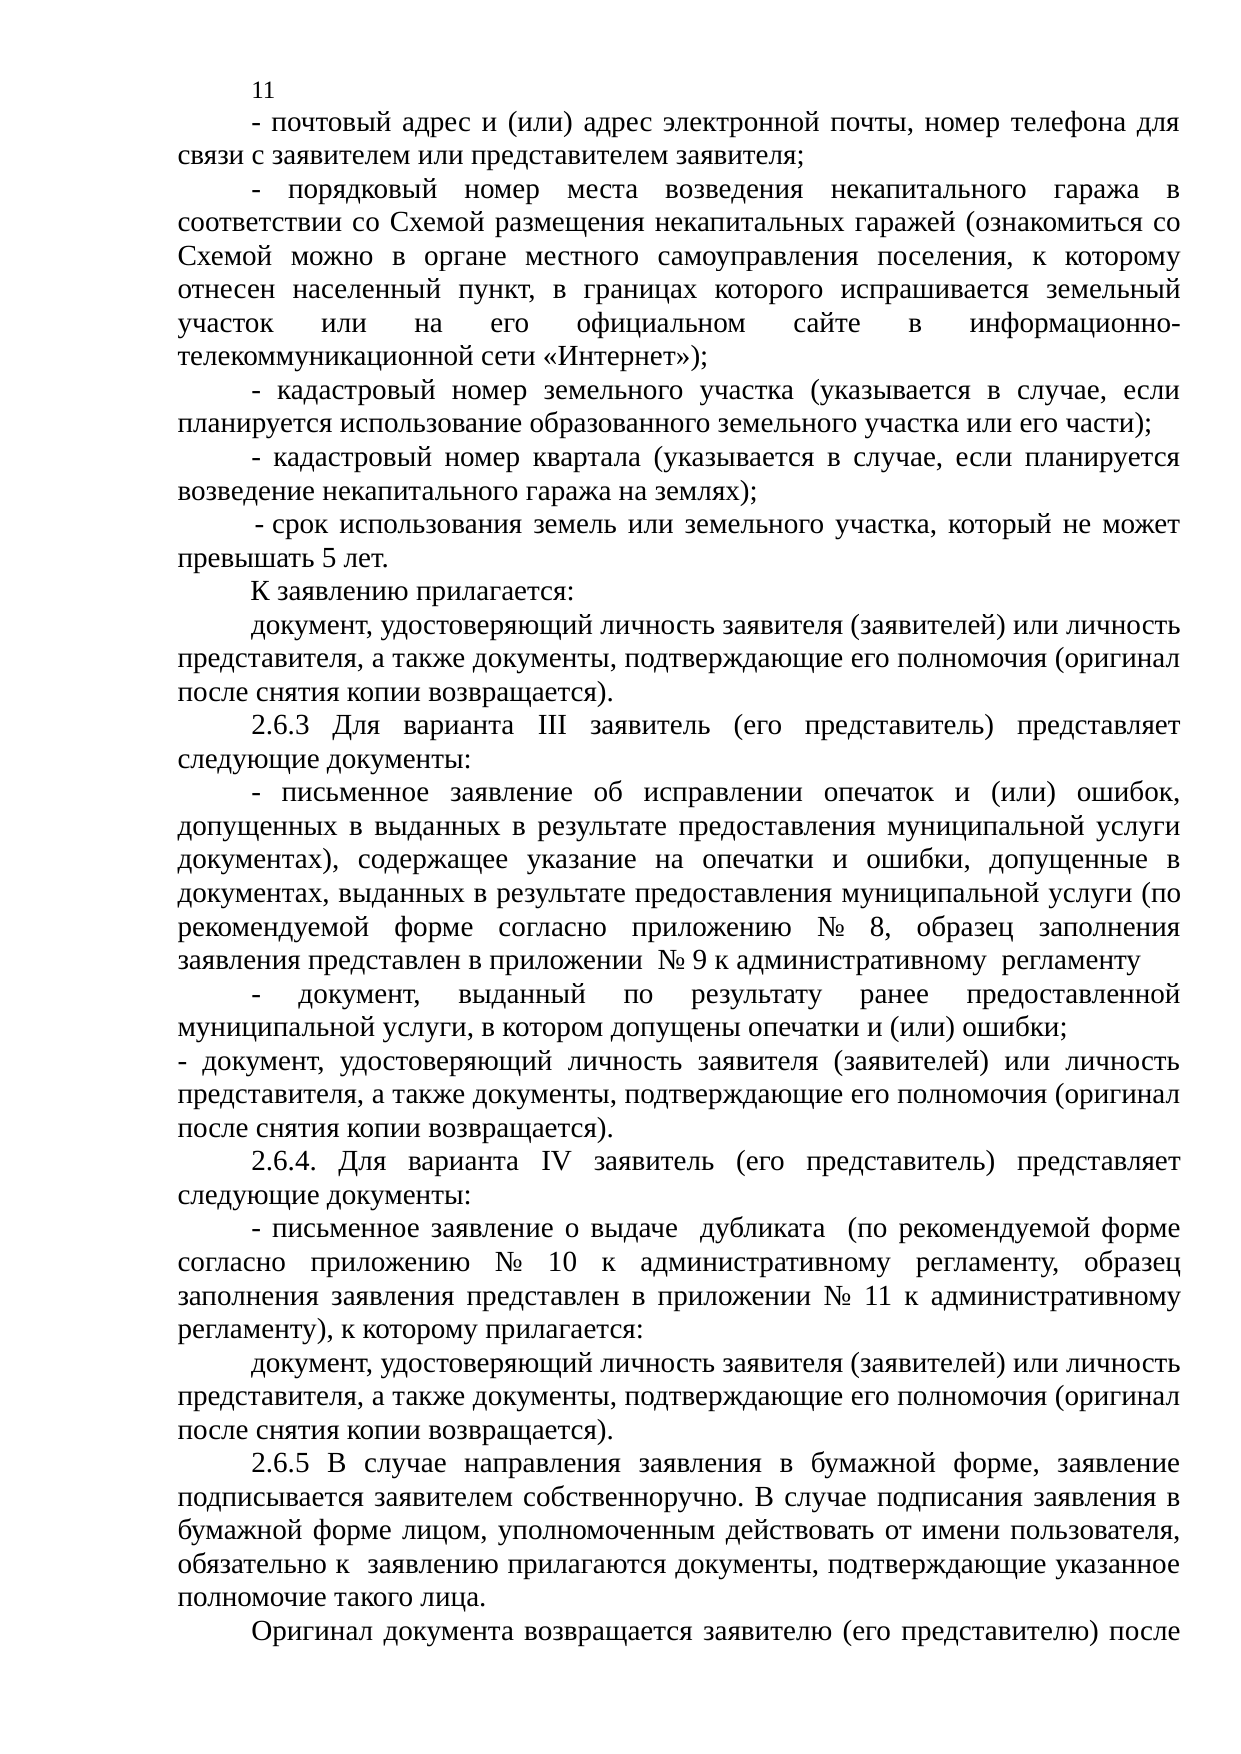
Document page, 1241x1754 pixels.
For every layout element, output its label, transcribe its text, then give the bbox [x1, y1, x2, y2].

text - порядковый номер места возведения некапитального гаража в соответствии со Схемой размещения некапитальных гаражей (ознакомиться со Схемой можно в органе местного самоуправления поселения, к которому отнесен населенный пункт, в границах которого испрашивается земельный участок или на его официальном сайте в информационно-телекоммуникационной сети «Интернет»); [177, 171, 1181, 372]
text - почтовый адрес и (или) адрес электронной почты, номер телефона для связи с заявителем или представителем заявителя; [177, 104, 1181, 171]
text - письменное заявление об исправлении опечаток и (или) ошибок, допущенных в выданных в результате предоставления муниципальной услуги документах), содержащее указание на опечатки и ошибки, допущенные в документах, выданных в результате предоставления муниципальной услуги (по рекомендуемой форме согласно приложению № 8, образец заполнения заявления представлен в приложении № 9 к административному регламенту [177, 774, 1181, 976]
text 2.6.4. Для варианта IV заявитель (его представитель) представляет следующие документы: [177, 1143, 1181, 1211]
text - письменное заявление о выдаче дубликата (по рекомендуемой форме согласно приложению № 10 к административному регламенту, образец заполнения заявления представлен в приложении № 11 к административному регламенту), к которому прилагается: [177, 1211, 1181, 1345]
text - кадастровый номер квартала (указывается в случае, если планируется возведение некапитального гаража на землях); [177, 439, 1181, 506]
text - срок использования земель или земельного участка, который не может превышать 5 лет. [177, 506, 1181, 573]
text 2.6.3 Для варианта III заявитель (его представитель) представляет следующие документы: [177, 707, 1181, 774]
text документ, удостоверяющий личность заявителя (заявителей) или личность представителя, а также документы, подтверждающие его полномочия (оригинал после снятия копии возвращается). [177, 607, 1181, 707]
text 2.6.5 В случае направления заявления в бумажной форме, заявление подписывается заявителем собственноручно. В случае подписания заявления в бумажной форме лицом, уполномоченным действовать от имени пользователя, обязательно к заявлению прилагаются документы, подтверждающие указанное полномочие такого лица. [177, 1445, 1181, 1613]
text - документ, удостоверяющий личность заявителя (заявителей) или личность представителя, а также документы, подтверждающие его полномочия (оригинал после снятия копии возвращается). [177, 1043, 1181, 1143]
text Оригинал документа возвращается заявителю (его представителю) после [177, 1613, 1181, 1647]
text - кадастровый номер земельного участка (указывается в случае, если планируется использование образованного земельного участка или его части); [177, 372, 1181, 439]
text К заявлению прилагается: [177, 573, 1181, 607]
text - документ, выданный по результату ранее предоставленной муниципальной услуги, в котором допущены опечатки и (или) ошибки; [177, 976, 1181, 1043]
text документ, удостоверяющий личность заявителя (заявителей) или личность представителя, а также документы, подтверждающие его полномочия (оригинал после снятия копии возвращается). [177, 1345, 1181, 1445]
